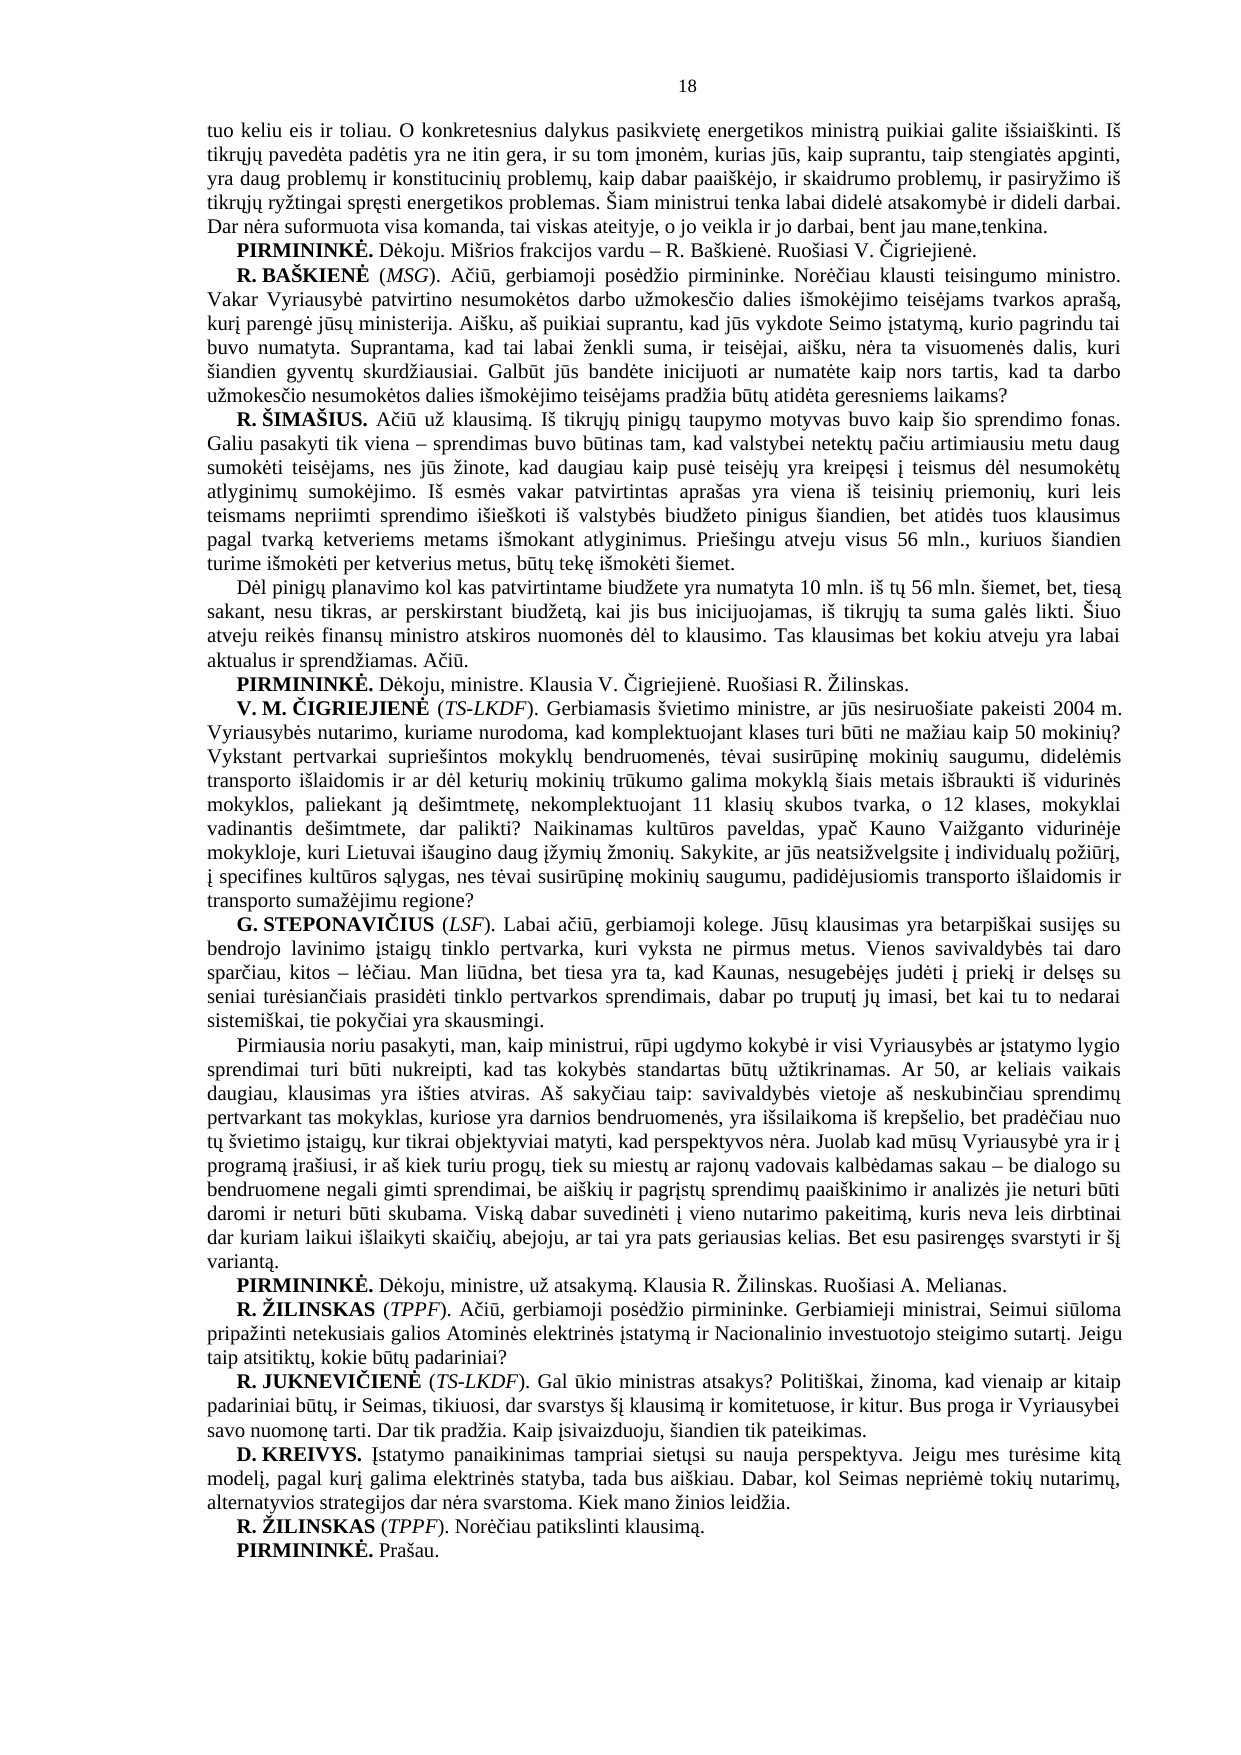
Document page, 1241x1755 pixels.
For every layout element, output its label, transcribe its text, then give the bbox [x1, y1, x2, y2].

text Dėl pinigų planavimo kol kas patvirtintame biudžete yra numatyta 10 mln. iš tų 56 mln. šiemet, bet, tiesą sakant, nesu tikras, ar perskirstant biudžetą, kai jis bus inicijuojamas, iš tikrųjų ta suma galės likti. Šiuo atveju reikės finansų ministro atskiros nuomonės dėl to klausimo. Tas klausimas bet kokiu atveju yra labai aktualus ir sprendžiamas. Ačiū. [207, 575, 1122, 672]
text D. KREIVYS. Įstatymo panaikinimas tampriai sietųsi su nauja perspektyva. Jeigu mes turėsime kitą modelį, pagal kurį galima elektrinės statyba, tada bus aiškiau. Dabar, kol Seimas nepriėmė tokių nutarimų, alternatyvios strategijos dar nėra svarstoma. Kiek mano žinios leidžia. [207, 1442, 1122, 1514]
text R. ŠIMAŠIUS. Ačiū už klausimą. Iš tikrųjų pinigų taupymo motyvas buvo kaip šio sprendimo fonas. Galiu pasakyti tik viena – sprendimas buvo būtinas tam, kad valstybei netektų pačiu artimiausiu metu daug sumokėti teisėjams, nes jūs žinote, kad daugiau kaip pusė teisėjų yra kreipęsi į teismus dėl nesumokėtų atlyginimų sumokėjimo. Iš esmės vakar patvirtintas aprašas yra viena iš teisinių priemonių, kuri leis teismams nepriimti sprendimo išieškoti iš valstybės biudžeto pinigus šiandien, bet atidės tuos klausimus pagal tvarką ketveriems metams išmokant atlyginimus. Priešingu atveju visus 56 mln., kuriuos šiandien turime išmokėti per ketverius metus, būtų tekę išmokėti šiemet. [207, 407, 1122, 575]
text R. ŽILINSKAS (TPPF). Norėčiau patikslinti klausimą. [207, 1514, 1122, 1538]
text PIRMININKĖ. Prašau. [207, 1538, 1122, 1562]
text R. BAŠKIENĖ (MSG). Ačiū, gerbiamoji posėdžio pirmininke. Norėčiau klausti teisingumo ministro. Vakar Vyriausybė patvirtino nesumokėtos darbo užmokesčio dalies išmokėjimo teisėjams tvarkos aprašą, kurį parengė jūsų ministerija. Aišku, aš puikiai suprantu, kad jūs vykdote Seimo įstatymą, kurio pagrindu tai buvo numatyta. Suprantama, kad tai labai ženkli suma, ir teisėjai, aišku, nėra ta visuomenės dalis, kuri šiandien gyventų skurdžiausiai. Galbūt jūs bandėte inicijuoti ar numatėte kaip nors tartis, kad ta darbo užmokesčio nesumokėtos dalies išmokėjimo teisėjams pradžia būtų atidėta geresniems laikams? [207, 262, 1122, 407]
text tuo keliu eis ir toliau. O konkretesnius dalykus pasikvietę energetikos ministrą puikiai galite išsiaiškinti. Iš tikrųjų pavedėta padėtis yra ne itin gera, ir su tom įmonėm, kurias jūs, kaip suprantu, taip stengiatės apginti, yra daug problemų ir konstitucinių problemų, kaip dabar paaiškėjo, ir skaidrumo problemų, ir pasiryžimo iš tikrųjų ryžtingai spręsti energetikos problemas. Šiam ministrui tenka labai didelė atsakomybė ir dideli darbai. Dar nėra suformuota visa komanda, tai viskas ateityje, o jo veikla ir jo darbai, bent jau mane,tenkina. [207, 118, 1122, 238]
text PIRMININKĖ. Dėkoju. Mišrios frakcijos vardu – R. Baškienė. Ruošiasi V. Čigriejienė. [207, 238, 1122, 262]
text PIRMININKĖ. Dėkoju, ministre. Klausia V. Čigriejienė. Ruošiasi R. Žilinskas. [207, 672, 1122, 696]
text G. STEPONAVIČIUS (LSF). Labai ačiū, gerbiamoji kolege. Jūsų klausimas yra betarpiškai susijęs su bendrojo lavinimo įstaigų tinklo pertvarka, kuri vyksta ne pirmus metus. Vienos savivaldybės tai daro sparčiau, kitos – lėčiau. Man liūdna, bet tiesa yra ta, kad Kaunas, nesugebėjęs judėti į priekį ir delsęs su seniai turėsiančiais prasidėti tinklo pertvarkos sprendimais, dabar po truputį jų imasi, bet kai tu to nedarai sistemiškai, tie pokyčiai yra skausmingi. [207, 912, 1122, 1032]
text R. JUKNEVIČIENĖ (TS-LKDF). Gal ūkio ministras atsakys? Politiškai, žinoma, kad vienaip ar kitaip padariniai būtų, ir Seimas, tikiuosi, dar svarstys šį klausimą ir komitetuose, ir kitur. Bus proga ir Vyriausybei savo nuomonę tarti. Dar tik pradžia. Kaip įsivaizduoju, šiandien tik pateikimas. [207, 1369, 1122, 1442]
text PIRMININKĖ. Dėkoju, ministre, už atsakymą. Klausia R. Žilinskas. Ruošiasi A. Melianas. [207, 1273, 1122, 1297]
text R. ŽILINSKAS (TPPF). Ačiū, gerbiamoji posėdžio pirmininke. Gerbiamieji ministrai, Seimui siūloma pripažinti netekusiais galios Atominės elektrinės įstatymą ir Nacionalinio investuotojo steigimo sutartį. jeigu taip atsitiktų, kokie būtų padariniai? [207, 1297, 1122, 1369]
text Pirmiausia noriu pasakyti, man, kaip ministrui, rūpi ugdymo kokybė ir visi Vyriausybės ar įstatymo lygio sprendimai turi būti nukreipti, kad tas kokybės standartas būtų užtikrinamas. Ar 50, ar keliais vaikais daugiau, klausimas yra išties atviras. Aš sakyčiau taip: savivaldybės vietoje aš neskubinčiau sprendimų pertvarkant tas mokyklas, kuriose yra darnios bendruomenės, yra išsilaikoma iš krepšelio, bet pradėčiau nuo tų švietimo įstaigų, kur tikrai objektyviai matyti, kad perspektyvos nėra. Juolab kad mūsų Vyriausybė yra ir į programą įrašiusi, ir aš kiek turiu progų, tiek su miestų ar rajonų vadovais kalbėdamas sakau – be dialogo su bendruomene negali gimti sprendimai, be aiškių ir pagrįstų sprendimų paaiškinimo ir analizės jie neturi būti daromi ir neturi būti skubama. Viską dabar suvedinėti į vieno nutarimo pakeitimą, kuris neva leis dirbtinai dar kuriam laikui išlaikyti skaičių, abejoju, ar tai yra pats geriausias kelias. Bet esu pasirengęs svarstyti ir šį variantą. [207, 1032, 1122, 1273]
text V. M. ČIGRIEJIENĖ (TS-LKDF). Gerbiamasis švietimo ministre, ar jūs nesiruošiate pakeisti 2004 m. Vyriausybės nutarimo, kuriame nurodoma, kad komplektuojant klases turi būti ne mažiau kaip 50 mokinių? Vykstant pertvarkai supriešintos mokyklų bendruomenės, tėvai susirūpinę mokinių saugumu, didelėmis transporto išlaidomis ir ar dėl keturių mokinių trūkumo galima mokyklą šiais metais išbraukti iš vidurinės mokyklos, paliekant ją dešimtmetę, nekomplektuojant 11 klasių skubos tvarka, o 12 klases, mokyklai vadinantis dešimtmete, dar palikti? Naikinamas kultūros paveldas, ypač Kauno Vaižganto vidurinėje mokykloje, kuri Lietuvai išaugino daug įžymių žmonių. Sakykite, ar jūs neatsižvelgsite į individualų požiūrį, į specifines kultūros sąlygas, nes tėvai susirūpinę mokinių saugumu, padidėjusiomis transporto išlaidomis ir transporto sumažėjimu regione? [207, 696, 1122, 912]
